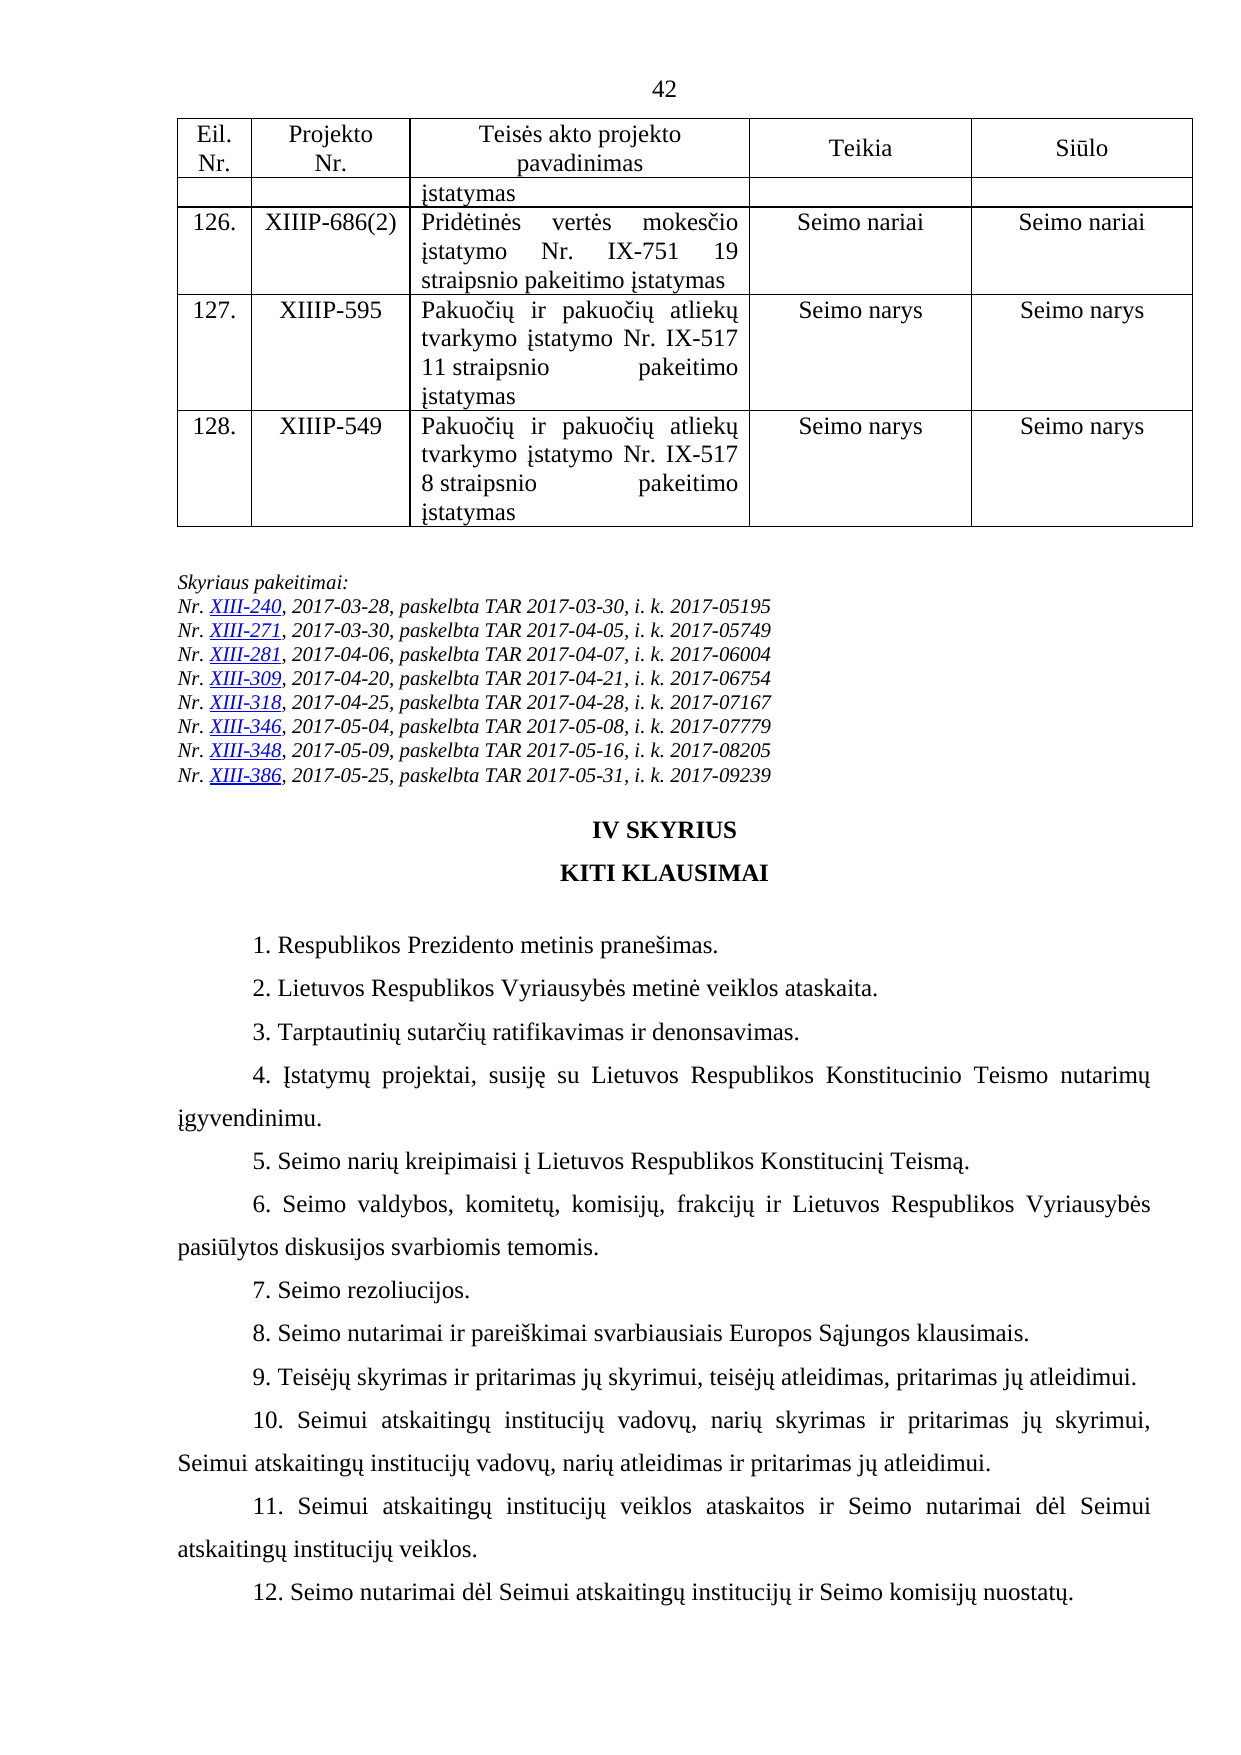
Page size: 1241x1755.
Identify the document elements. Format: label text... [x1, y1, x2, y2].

table_cell [750, 178, 971, 206]
table_cell [972, 178, 1192, 206]
text Skyriaus pakeitimai: [177, 570, 1152, 594]
table_header Teisės akto projekto pavadinimas [411, 119, 749, 177]
text Nr. XIII-386, 2017-05-25, paskelbta TAR 2017-05-31, i. k. 2017-09239 [177, 762, 1152, 787]
table_cell Seimo narys [750, 411, 971, 526]
table_header Eil. Nr. [178, 119, 251, 177]
text Nr. XIII-346, 2017-05-04, paskelbta TAR 2017-05-08, i. k. 2017-07779 [177, 714, 1152, 738]
table_cell Pakuočių ir pakuočių atliekų tvarkymo įstatymo Nr. IX-517 11 straipsnio pakeitimo įstatymas [411, 295, 749, 410]
table_header Teikia [750, 119, 971, 177]
text 9. Teisėjų skyrimas ir pritarimas jų skyrimui, teisėjų atleidimas, pritarimas jų atleidimui. [177, 1362, 1152, 1390]
table_cell Seimo nariai [972, 208, 1192, 294]
table_cell XIIIP-549 [252, 411, 409, 526]
text Nr. XIII-281, 2017-04-06, paskelbta TAR 2017-04-07, i. k. 2017-06004 [177, 642, 1152, 666]
table_cell 127. [178, 295, 251, 410]
text 12. Seimo nutarimai dėl Seimui atskaitingų institucijų ir Seimo komisijų nuostatų. [177, 1577, 1152, 1606]
table_cell [178, 178, 251, 206]
table_cell 126. [178, 208, 251, 294]
text Nr. XIII-348, 2017-05-09, paskelbta TAR 2017-05-16, i. k. 2017-08205 [177, 738, 1152, 762]
text KITI KLAUSIMAI [177, 858, 1152, 887]
text Nr. XIII-318, 2017-04-25, paskelbta TAR 2017-04-28, i. k. 2017-07167 [177, 690, 1152, 714]
text 8. Seimo nutarimai ir pareiškimai svarbiausiais Europos Sąjungos klausimais. [177, 1318, 1152, 1347]
table_cell įstatymas [411, 178, 749, 206]
text 11. Seimui atskaitingų institucijų veiklos ataskaitos ir Seimo nutarimai dėl Seimui atskaitingų institucijų veiklos. [177, 1491, 1152, 1563]
table_cell Seimo narys [972, 411, 1192, 526]
text 2. Lietuvos Respublikos Vyriausybės metinė veiklos ataskaita. [177, 973, 1152, 1002]
text Nr. XIII-309, 2017-04-20, paskelbta TAR 2017-04-21, i. k. 2017-06754 [177, 666, 1152, 690]
text Nr. XIII-271, 2017-03-30, paskelbta TAR 2017-04-05, i. k. 2017-05749 [177, 618, 1152, 642]
table_cell Seimo narys [972, 295, 1192, 410]
table_cell XIIIP-595 [252, 295, 409, 410]
text 4. Įstatymų projektai, susiję su Lietuvos Respublikos Konstitucinio Teismo nutarimų įgyvendinimu. [177, 1060, 1152, 1132]
text 7. Seimo rezoliucijos. [177, 1275, 1152, 1304]
text Nr. XIII-240, 2017-03-28, paskelbta TAR 2017-03-30, i. k. 2017-05195 [177, 594, 1152, 618]
table_cell Seimo nariai [750, 208, 971, 294]
text 3. Tarptautinių sutarčių ratifikavimas ir denonsavimas. [177, 1017, 1152, 1045]
table_cell XIIIP-686(2) [252, 208, 409, 294]
table_header Projekto Nr. [252, 119, 409, 177]
table_header Siūlo [972, 119, 1192, 177]
text 10. Seimui atskaitingų institucijų vadovų, narių skyrimas ir pritarimas jų skyrimui, Seimui atskaitingų institucijų vadovų, narių atleidimas ir pritarimas jų atleidimui. [177, 1405, 1152, 1477]
table_cell 128. [178, 411, 251, 526]
text 5. Seimo narių kreipimaisi į Lietuvos Respublikos Konstitucinį Teismą. [177, 1146, 1152, 1175]
text 6. Seimo valdybos, komitetų, komisijų, frakcijų ir Lietuvos Respublikos Vyriausybės pasiūlytos diskusijos svarbiomis temomis. [177, 1189, 1152, 1261]
table_cell Seimo narys [750, 295, 971, 410]
text 1. Respublikos Prezidento metinis pranešimas. [177, 930, 1152, 959]
text IV SKYRIUS [177, 815, 1152, 844]
table_cell [252, 178, 409, 206]
table_cell Pakuočių ir pakuočių atliekų tvarkymo įstatymo Nr. IX-517 8 straipsnio pakeitimo įstatymas [411, 411, 749, 526]
table_cell Pridėtinės vertės mokesčio įstatymo Nr. IX-751 19 straipsnio pakeitimo įstatymas [411, 208, 749, 294]
